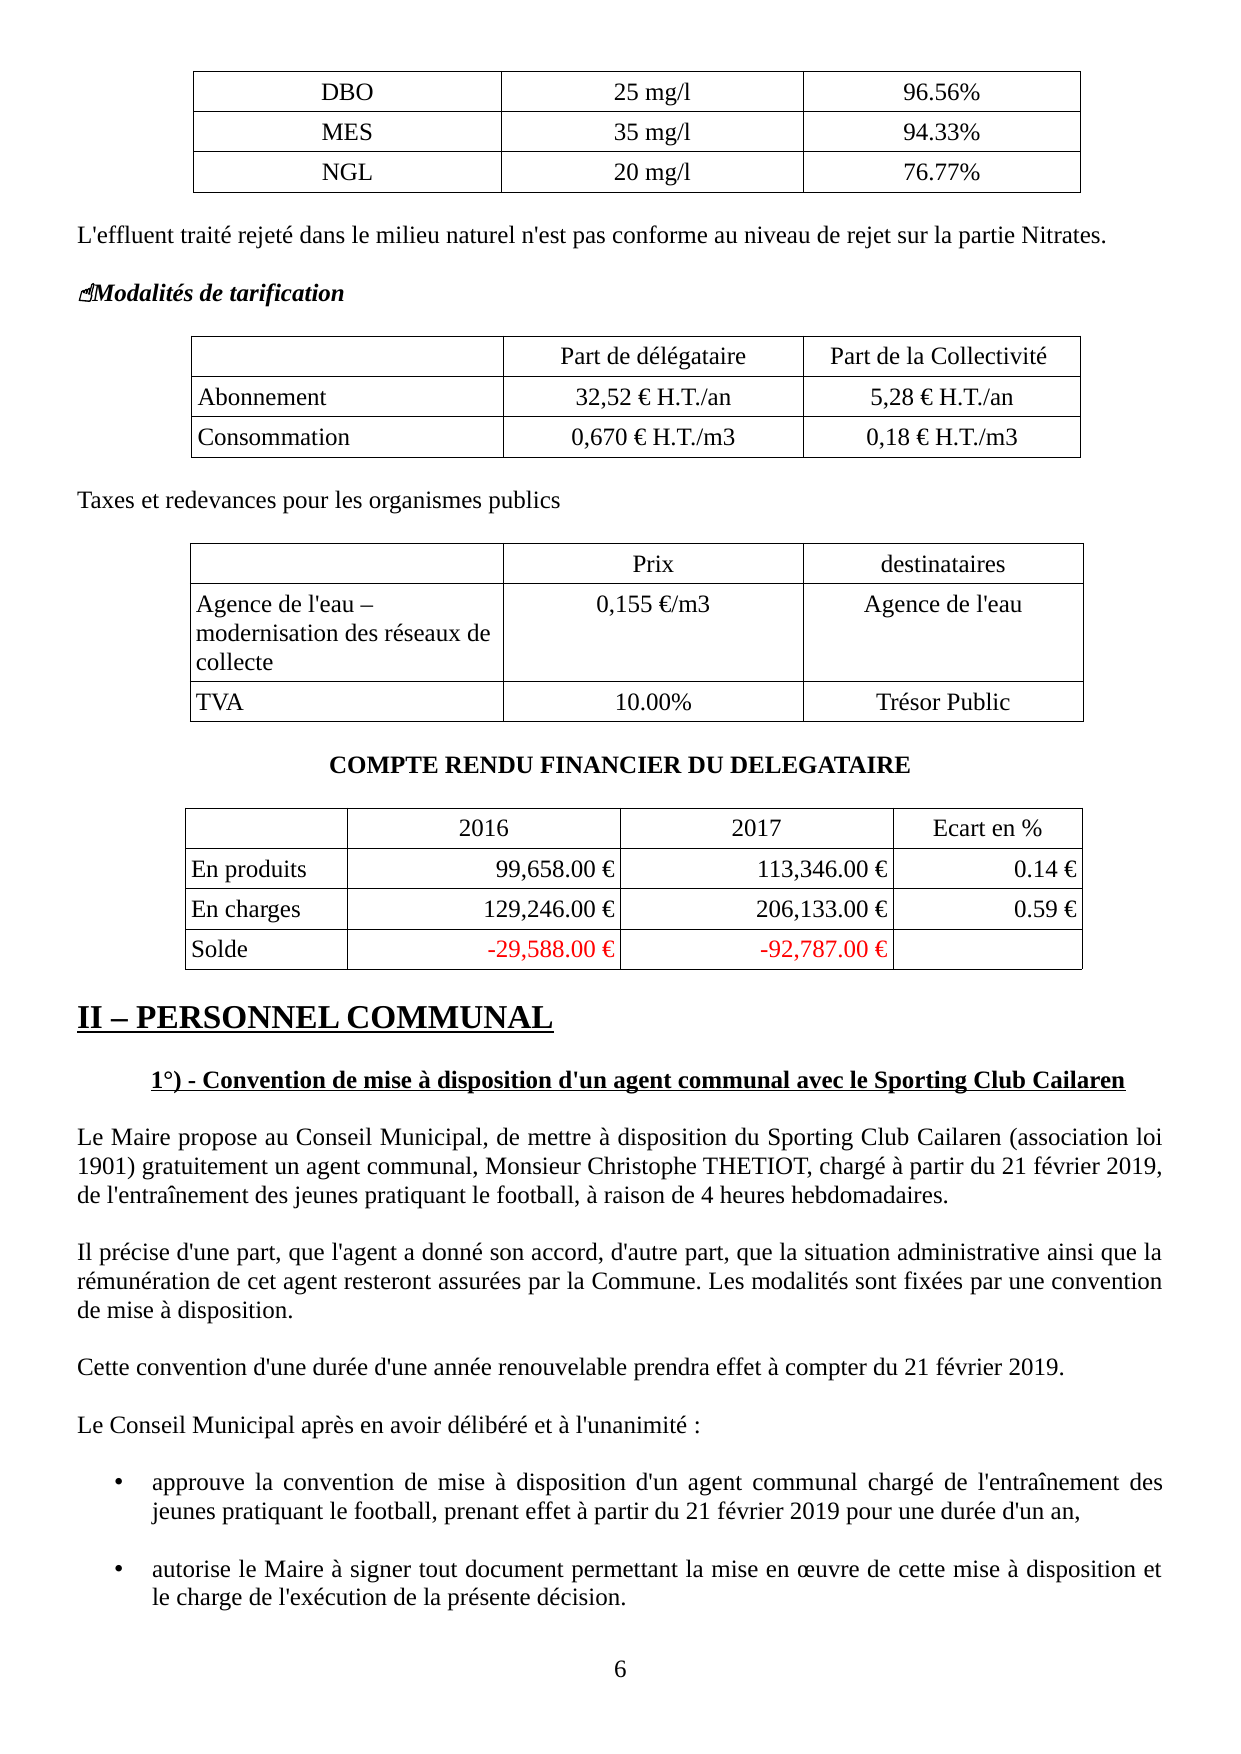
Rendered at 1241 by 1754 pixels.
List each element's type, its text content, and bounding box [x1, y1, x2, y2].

table_cell 5,28 € H.T./an [804, 377, 1080, 416]
table_cell Solde [186, 930, 347, 969]
table_header destinataires [804, 544, 1083, 583]
text COMPTE RENDU FINANCIER DU DELEGATAIRE [77, 750, 1163, 779]
table_cell 35 mg/l [502, 112, 803, 151]
list approuve la convention de mise à disposition d'un agent communal chargé de l'entraînement des jeunes pratiquant le football, prenant effet à partir du 21 février 2019 pour une durée d'un an, [114, 1467, 1163, 1525]
text Cette convention d'une durée d'une année renouvelable prendra effet à compter du 21 février 2019. [77, 1352, 1163, 1381]
table_cell 20 mg/l [502, 152, 803, 192]
text Taxes et redevances pour les organismes publics [77, 485, 1163, 514]
table_header Ecart en % [894, 809, 1082, 848]
table_cell En produits [186, 849, 347, 888]
table_header Prix [504, 544, 803, 583]
table_header 2016 [348, 809, 620, 848]
text Le Maire propose au Conseil Municipal, de mettre à disposition du Sporting Club Cailaren (association loi 1901) gratuitement un agent communal, Monsieur Christophe THETIOT, chargé à partir du 21 février 2019, de l'entraînement des jeunes pratiquant le football, à raison de 4 heures hebdomadaires. [77, 1122, 1163, 1209]
table_cell 0,155 €/m3 [504, 584, 803, 681]
table_cell Consommation [192, 417, 503, 457]
table_cell 25 mg/l [502, 72, 803, 111]
table_cell 32,52 € H.T./an [504, 377, 803, 416]
table_cell 76,77% [804, 152, 1080, 192]
table_cell 129 246,00 € [348, 889, 620, 929]
text Il précise d'une part, que l'agent a donné son accord, d'autre part, que la situation administrative ainsi que la rémunération de cet agent resteront assurées par la Commune. Les modalités sont fixées par une convention de mise à disposition. [77, 1237, 1163, 1324]
table_cell 206 133,00 € [621, 889, 893, 929]
text L'effluent traité rejeté dans le milieu naturel n'est pas conforme au niveau de rejet sur la partie Nitrates. [77, 221, 1163, 249]
table_cell MES [194, 112, 501, 151]
table_header [192, 337, 503, 376]
table_cell -29 588,00 € [348, 930, 620, 969]
text Le Conseil Municipal après en avoir délibéré et à l'unanimité : [77, 1410, 1163, 1439]
text 1°) - Convention de mise à disposition d'un agent communal avec le Sporting Club Cailaren [77, 1065, 1163, 1094]
table_header Part de la Collectivité [804, 337, 1080, 376]
table_cell [894, 930, 1082, 969]
table_cell 113 346,00 € [621, 849, 893, 888]
table_cell 0,14 € [894, 849, 1082, 888]
table_cell 0,670 € H.T./m3 [504, 417, 803, 457]
table_header Part de délégataire [504, 337, 803, 376]
table_cell -92 787,00 € [621, 930, 893, 969]
list autorise le Maire à signer tout document permettant la mise en œuvre de cette mise à disposition et le charge de l'exécution de la présente décision. [114, 1554, 1163, 1611]
table_cell DBO [194, 72, 501, 111]
table_cell Abonnement [192, 377, 503, 416]
table_header [186, 809, 347, 848]
table_header [191, 544, 503, 583]
table_cell Agence de l'eau [804, 584, 1083, 681]
table_cell NGL [194, 152, 501, 192]
table_cell 10,00% [504, 682, 803, 721]
table_cell Agence de l'eau – modernisation des réseaux de collecte [191, 584, 503, 681]
table_cell 99 658,00 € [348, 849, 620, 888]
text Modalités de tarification [77, 278, 1163, 307]
table_cell 96,56% [804, 72, 1080, 111]
table_cell En charges [186, 889, 347, 929]
text II – PERSONNEL COMMUNAL [77, 998, 1163, 1036]
table_cell 94,33% [804, 112, 1080, 151]
table_cell Trésor Public [804, 682, 1083, 721]
table_cell TVA [191, 682, 503, 721]
table_header 2017 [621, 809, 893, 848]
table_cell 0,18 € H.T./m3 [804, 417, 1080, 457]
table_cell 0,59 € [894, 889, 1082, 929]
